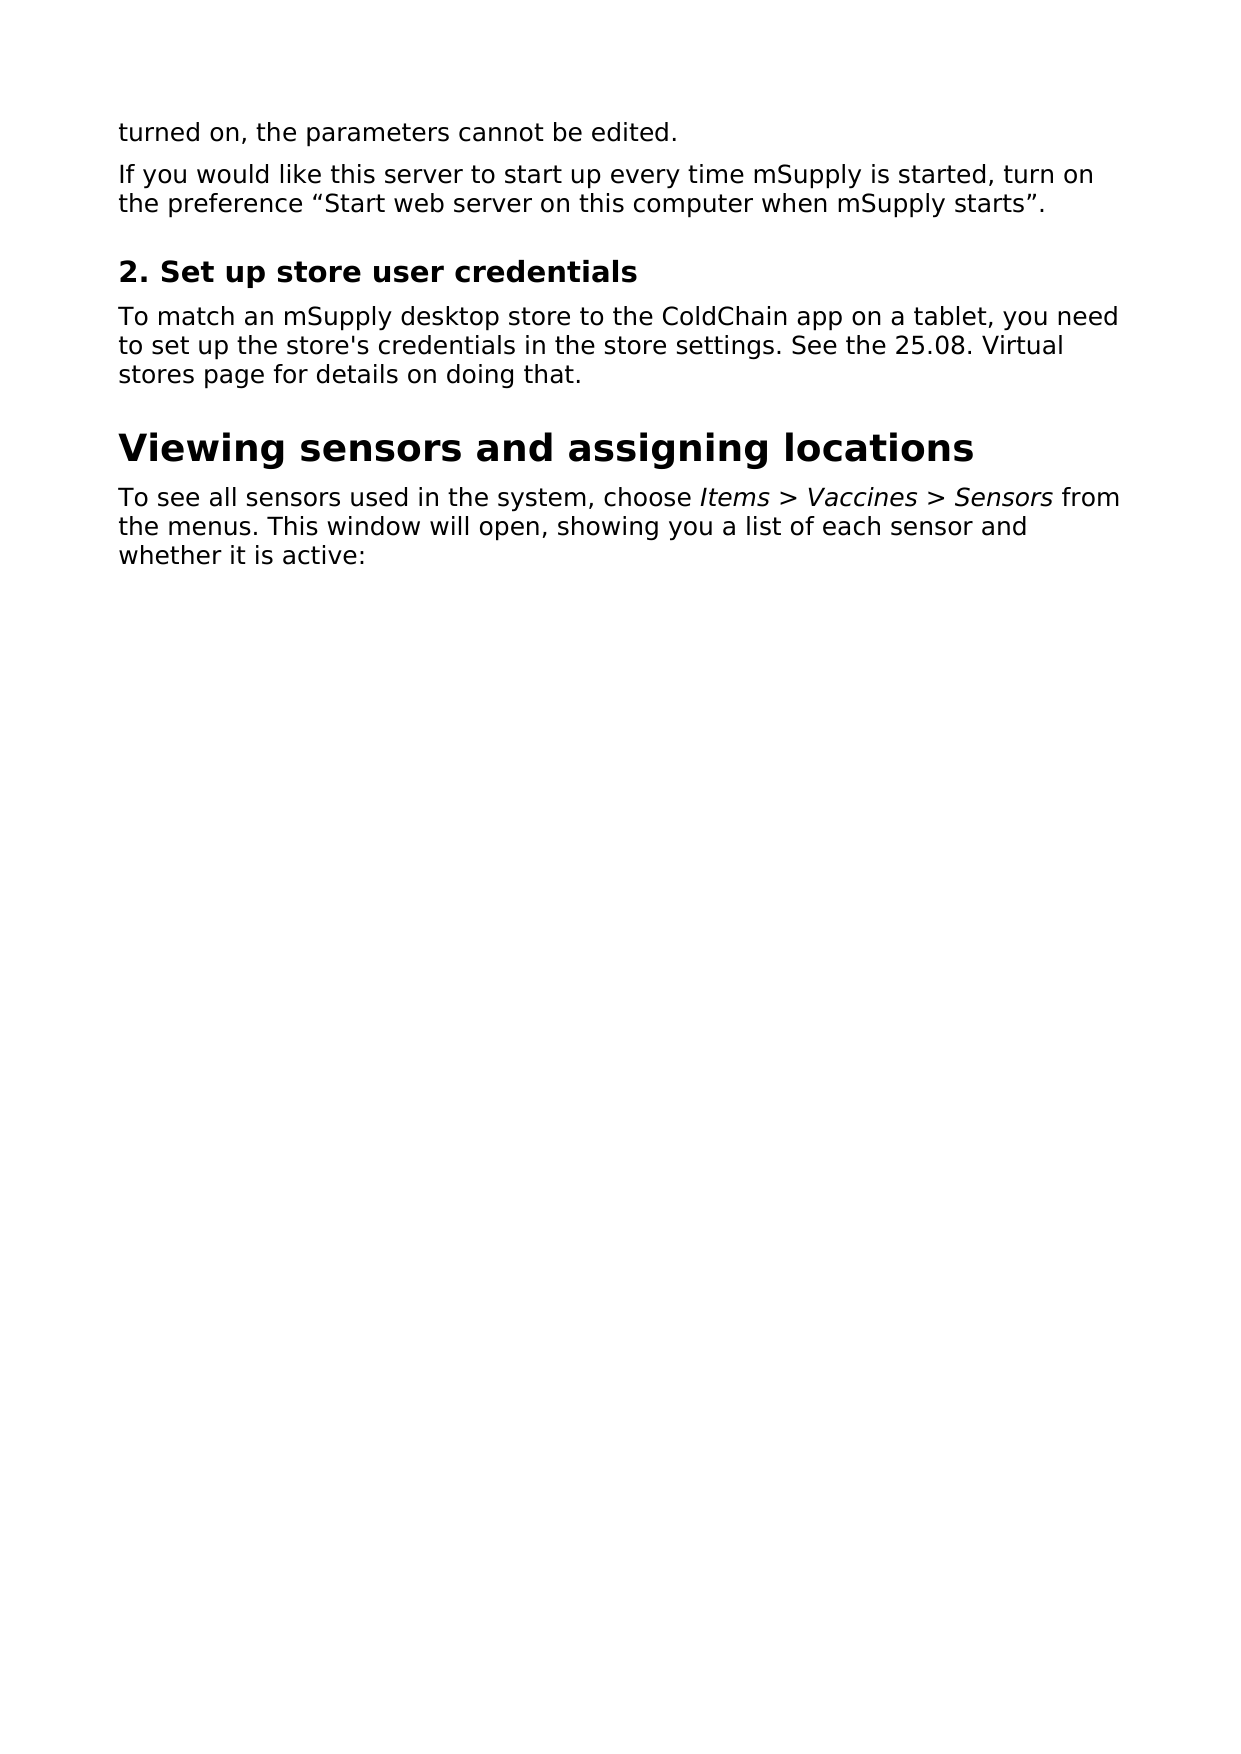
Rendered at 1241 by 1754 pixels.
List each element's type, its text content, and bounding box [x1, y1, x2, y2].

subtitle Viewing sensors and assigning locations [118, 427, 1122, 471]
text To match an mSupply desktop store to the ColdChain app on a tablet, you need to set up the store's credentials in the store settings. See the 25.08. Virtual stores page for details on doing that. [118, 302, 1122, 389]
text If you would like this server to start up every time mSupply is started, turn on the preference “Start web server on this computer when mSupply starts”. [118, 160, 1122, 218]
subtitle 2. Set up store user credentials [118, 256, 1122, 289]
text turned on, the parameters cannot be edited. [118, 118, 1122, 147]
text To see all sensors used in the system, choose Items > Vaccines > Sensors from the menus. This window will open, showing you a list of each sensor and whether it is active: [118, 483, 1122, 571]
